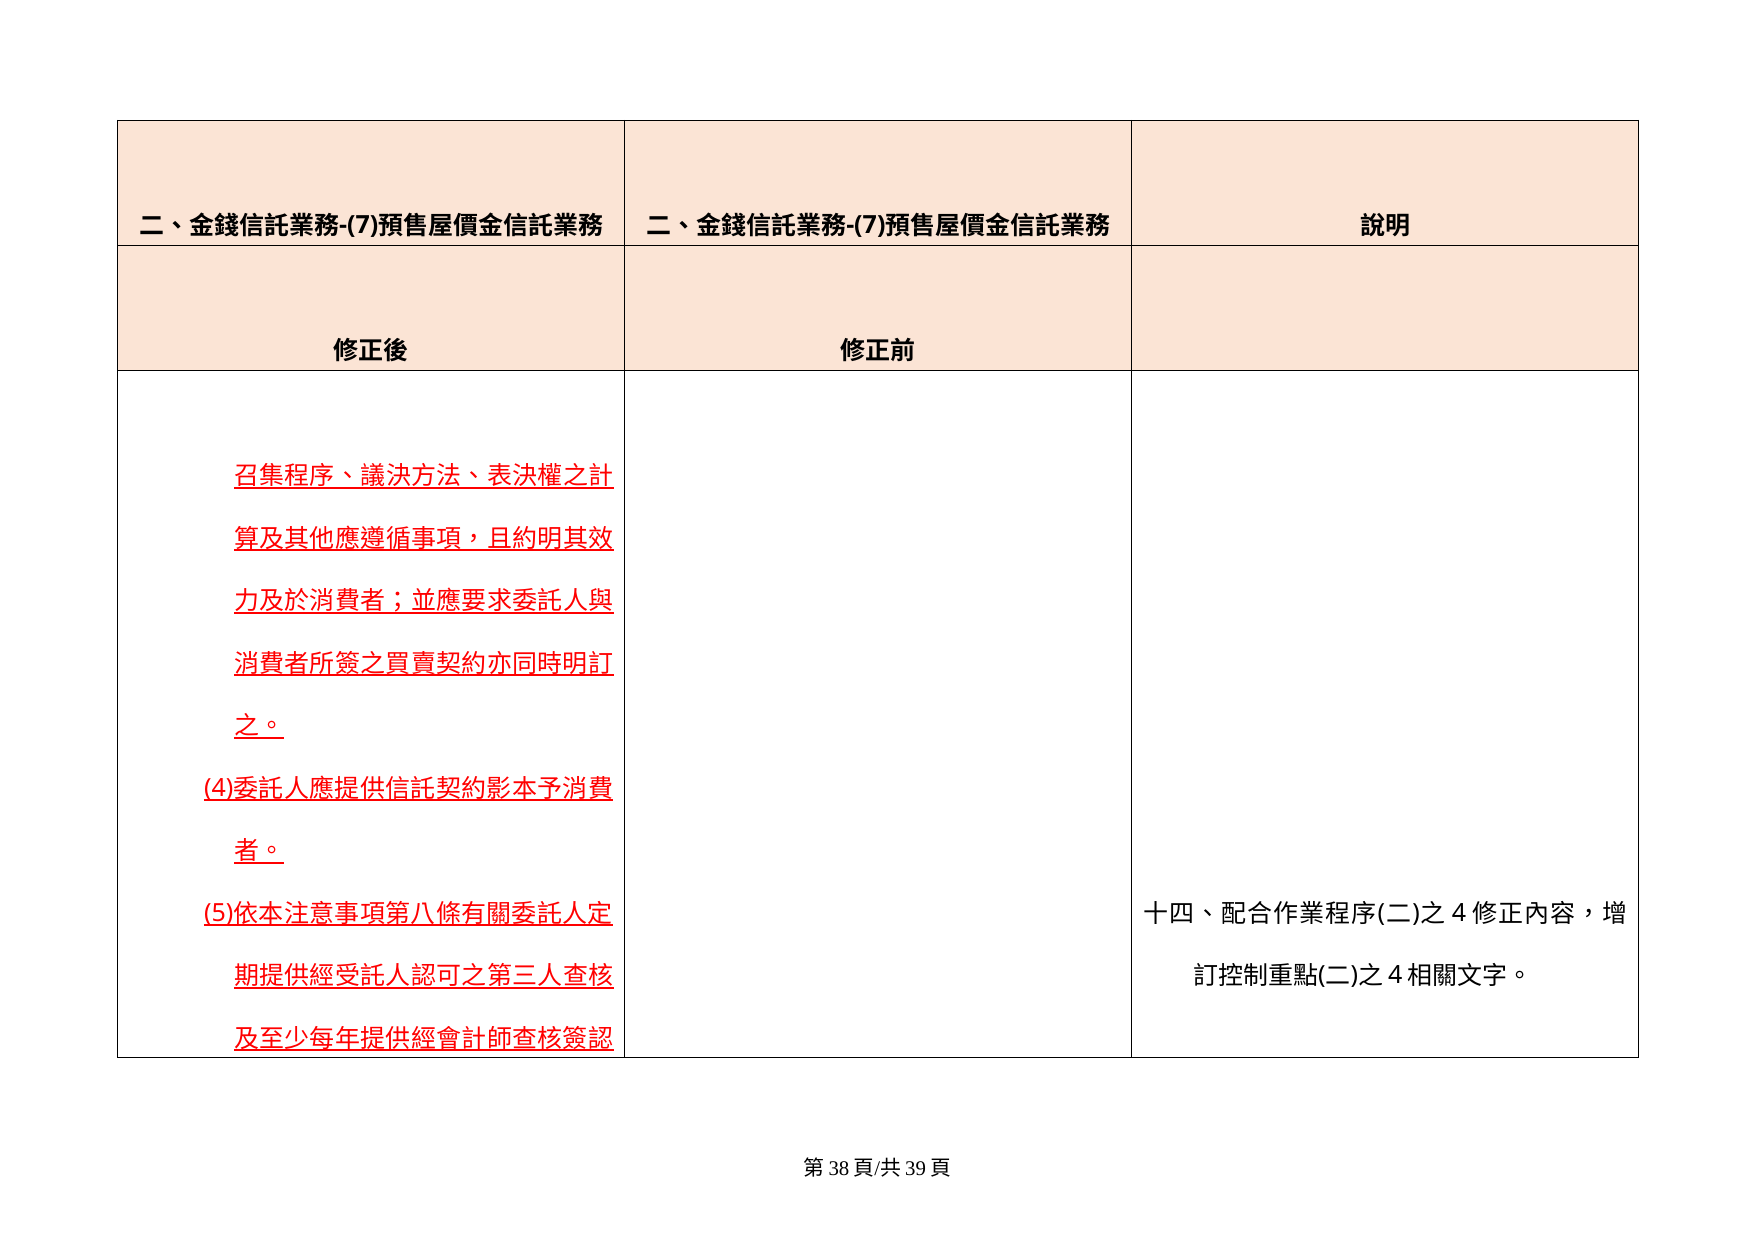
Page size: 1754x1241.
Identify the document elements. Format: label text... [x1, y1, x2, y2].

table_cell [625, 371, 1131, 1057]
table_header 說明 [1132, 121, 1638, 245]
table_cell 召集程序、議決方法、表決權之計算及其他應遵循事項，且約明其效力及於消費者；並應要求委託人與消費者所簽之買賣契約亦同時明訂之。 (4)委託人應提供信託契約影本予消費者。 (5)依本注意事項第八條有關委託人定期提供經受託人認可之第三人查核及至少每年提供經會計師查核簽認 [118, 371, 624, 1057]
table_header 二、金錢信託業務-(7)預售屋價金信託業務 [625, 121, 1131, 245]
table_cell 十四、配合作業程序(二)之4修正內容，增訂控制重點(二)之4相關文字。 [1132, 371, 1638, 1057]
table_cell 修正後 [118, 246, 624, 370]
table_cell 修正前 [625, 246, 1131, 370]
table_header 二、金錢信託業務-(7)預售屋價金信託業務 [118, 121, 624, 245]
table_cell [1132, 246, 1638, 370]
